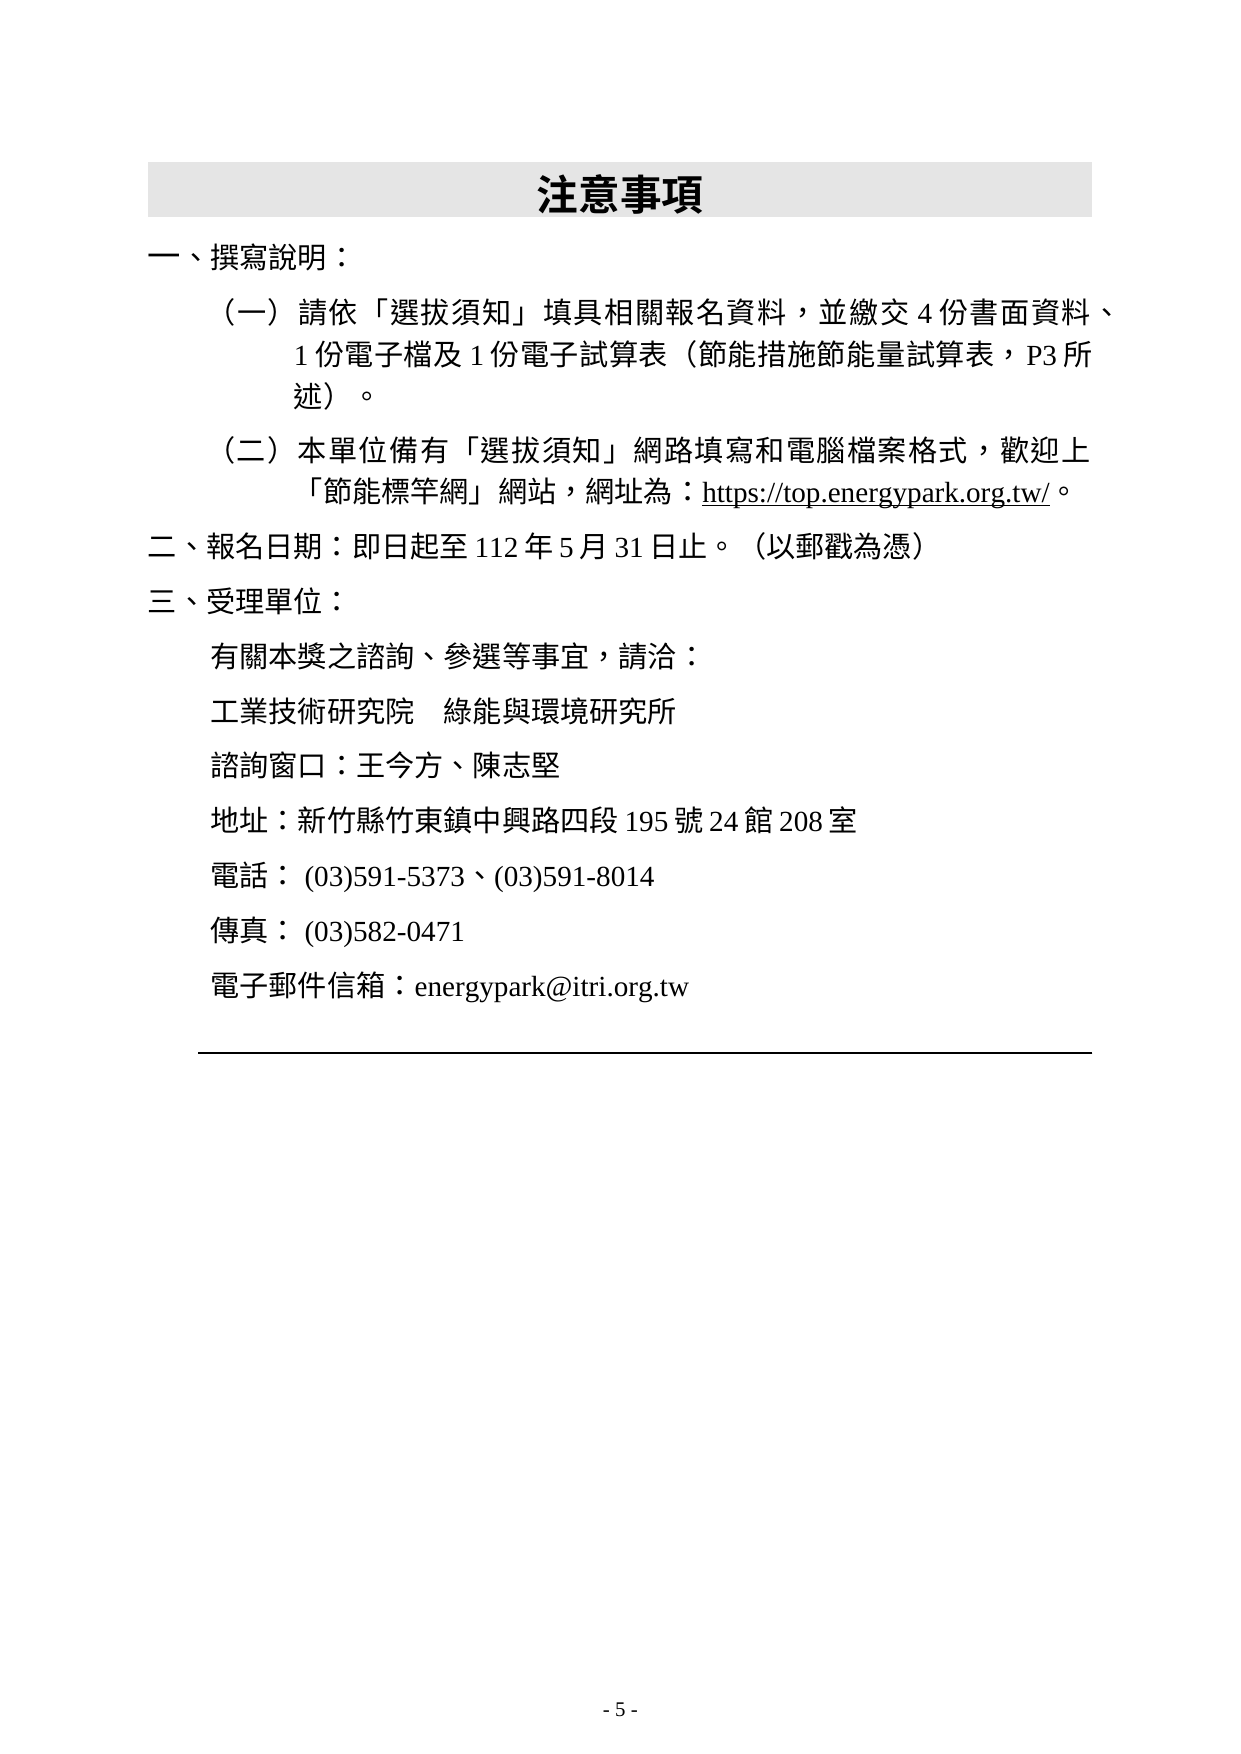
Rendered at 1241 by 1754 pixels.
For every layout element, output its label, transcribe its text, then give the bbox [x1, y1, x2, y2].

text 三、受理單位： [148, 578, 1077, 621]
text 一、撰寫說明： [148, 217, 1092, 278]
text 傳真： (03)582-0471 [198, 907, 1092, 949]
text 有關本獎之諮詢、參選等事宜，請洽： [198, 633, 1092, 676]
text 二、報名日期：即日起至112年5月31日止。（以郵戳為憑） [148, 524, 1077, 566]
text 電子郵件信箱：energypark@itri.org.tw [198, 962, 1092, 1052]
text 電話： (03)591-5373、(03)591-8014 [198, 852, 1092, 895]
text [148, 153, 1092, 162]
text 諮詢窗口：王今方、陳志堅 [198, 743, 1092, 785]
text 地址：新竹縣竹東鎮中興路四段195號24館208室 [198, 798, 1092, 840]
text 注意事項 [148, 162, 1092, 217]
text （二）本單位備有「選拔須知」網路填寫和電腦檔案格式，歡迎上「節能標竿網」網站，網址為：https://top.energypark.org.tw/。 [206, 428, 1092, 511]
text 工業技術研究院 綠能與環境研究所 [198, 688, 1092, 730]
text （一）請依「選拔須知」填具相關報名資料，並繳交4份書面資料、1份電子檔及1份電子試算表（節能措施節能量試算表，P3所述）。 [206, 290, 1092, 415]
